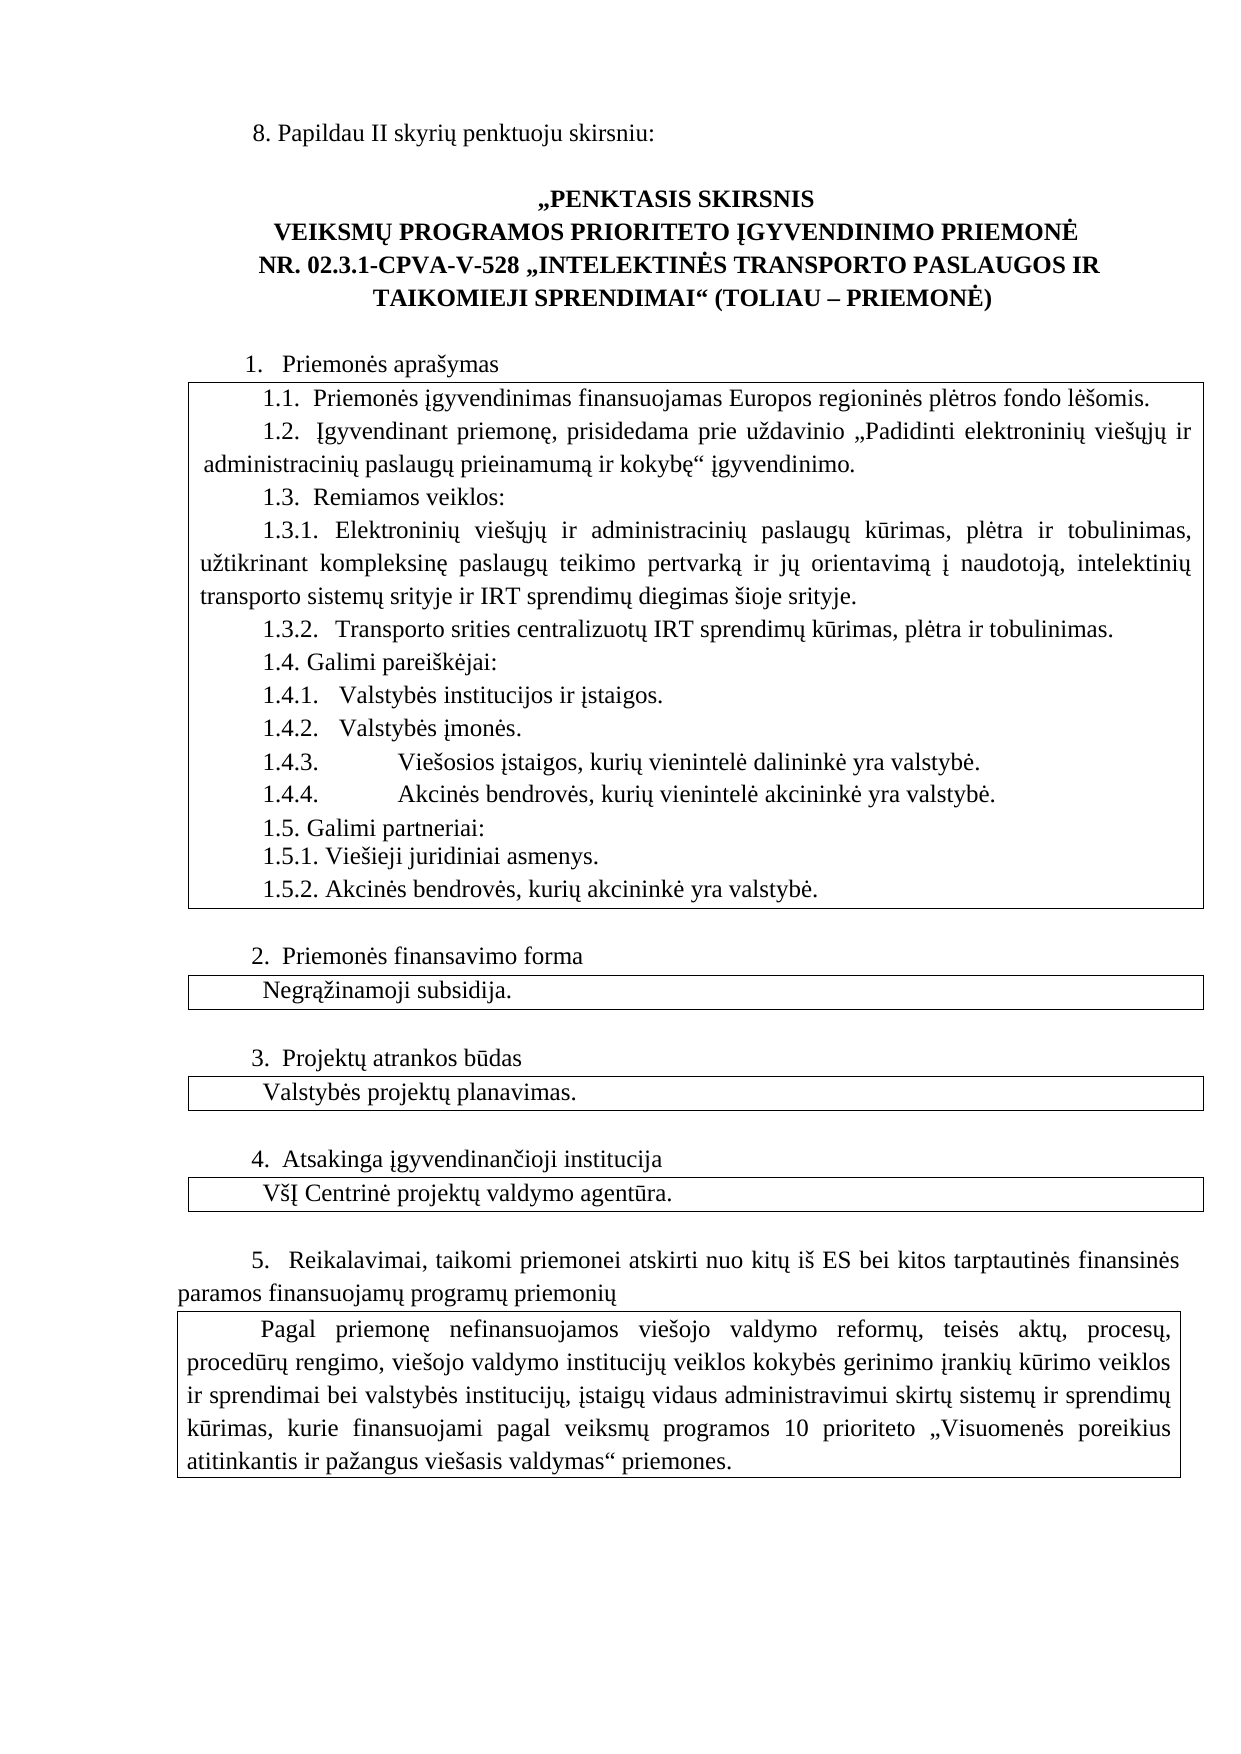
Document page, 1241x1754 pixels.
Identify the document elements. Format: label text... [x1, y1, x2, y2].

text 1. Priemonės aprašymas [244, 349, 1181, 378]
text 8. Papildau II skyrių penktuoju skirsniu: [177, 118, 1181, 147]
table_header 1.1. Priemonės įgyvendinimas finansuojamas Europos regioninės plėtros fondo lėšomis. [189, 383, 1203, 416]
text VEIKSMŲ PROGRAMOS PRIORITETO ĮGYVENDINIMO PRIEMONĖ NR. 02.3.1-CPVA-V-528 „INTELEKTINĖS TRANSPORTO PASLAUGOS IR TAIKOMIEJI SPRENDIMAI“ (TOLIAU – priemonė) [177, 217, 1181, 312]
table_cell 1.3. Remiamos veiklos: 1.3.1. Elektroninių viešųjų ir administracinių paslaugų kūrimas, plėtra ir tobulinimas, užtikrinant kompleksinę paslaugų teikimo pertvarką ir jų orientavimą į naudotoją, intelektinių transporto sistemų srityje ir IRT sprendimų diegimas šioje srityje. 1.3.2. Transporto srities centralizuotų IRT sprendimų kūrimas, plėtra ir tobulinimas. [189, 483, 1203, 647]
table_header VšĮ Centrinė projektų valdymo agentūra. [189, 1178, 1203, 1211]
table_cell 1.4. Galimi pareiškėjai: 1.4.1. Valstybės institucijos ir įstaigos. 1.4.2. Valstybės įmonės. 1.4.3. Viešosios įstaigos, kurių vienintelė dalininkė yra valstybė. 1.4.4. Akcinės bendrovės, kurių vienintelė akcininkė yra valstybė. [189, 648, 1203, 813]
text „PENKTASIS SKIRSNIS [177, 184, 1181, 213]
text 4. Atsakinga įgyvendinančioji institucija [251, 1144, 1181, 1172]
table_header Valstybės projektų planavimas. [189, 1077, 1203, 1110]
text 2. Priemonės finansavimo forma [251, 941, 1181, 970]
text 5. Reikalavimai, taikomi priemonei atskirti nuo kitų iš ES bei kitos tarptautinės finansinės paramos finansuojamų programų priemonių [177, 1245, 1181, 1307]
text 3. Projektų atrankos būdas [251, 1043, 1181, 1071]
table_cell 1.5. Galimi partneriai: 1.5.1. Viešieji juridiniai asmenys. 1.5.2. Akcinės bendrovės, kurių akcininkė yra valstybė. [189, 813, 1203, 907]
text Pagal priemonę nefinansuojamos viešojo valdymo reformų, teisės aktų, procesų, procedūrų rengimo, viešojo valdymo institucijų veiklos kokybės gerinimo įrankių kūrimo veiklos ir sprendimai bei valstybės institucijų, įstaigų vidaus administravimui skirtų sistemų ir sprendimų kūrimas, kurie finansuojami pagal veiksmų programos 10 prioriteto „Visuomenės poreikius atitinkantis ir pažangus viešasis valdymas“ priemones. [178, 1312, 1180, 1477]
table_cell 1.2. Įgyvendinant priemonę, prisidedama prie uždavinio „Padidinti elektroninių viešųjų ir administracinių paslaugų prieinamumą ir kokybę“ įgyvendinimo. [189, 416, 1203, 482]
table_header Negrąžinamoji subsidija. [189, 976, 1203, 1008]
